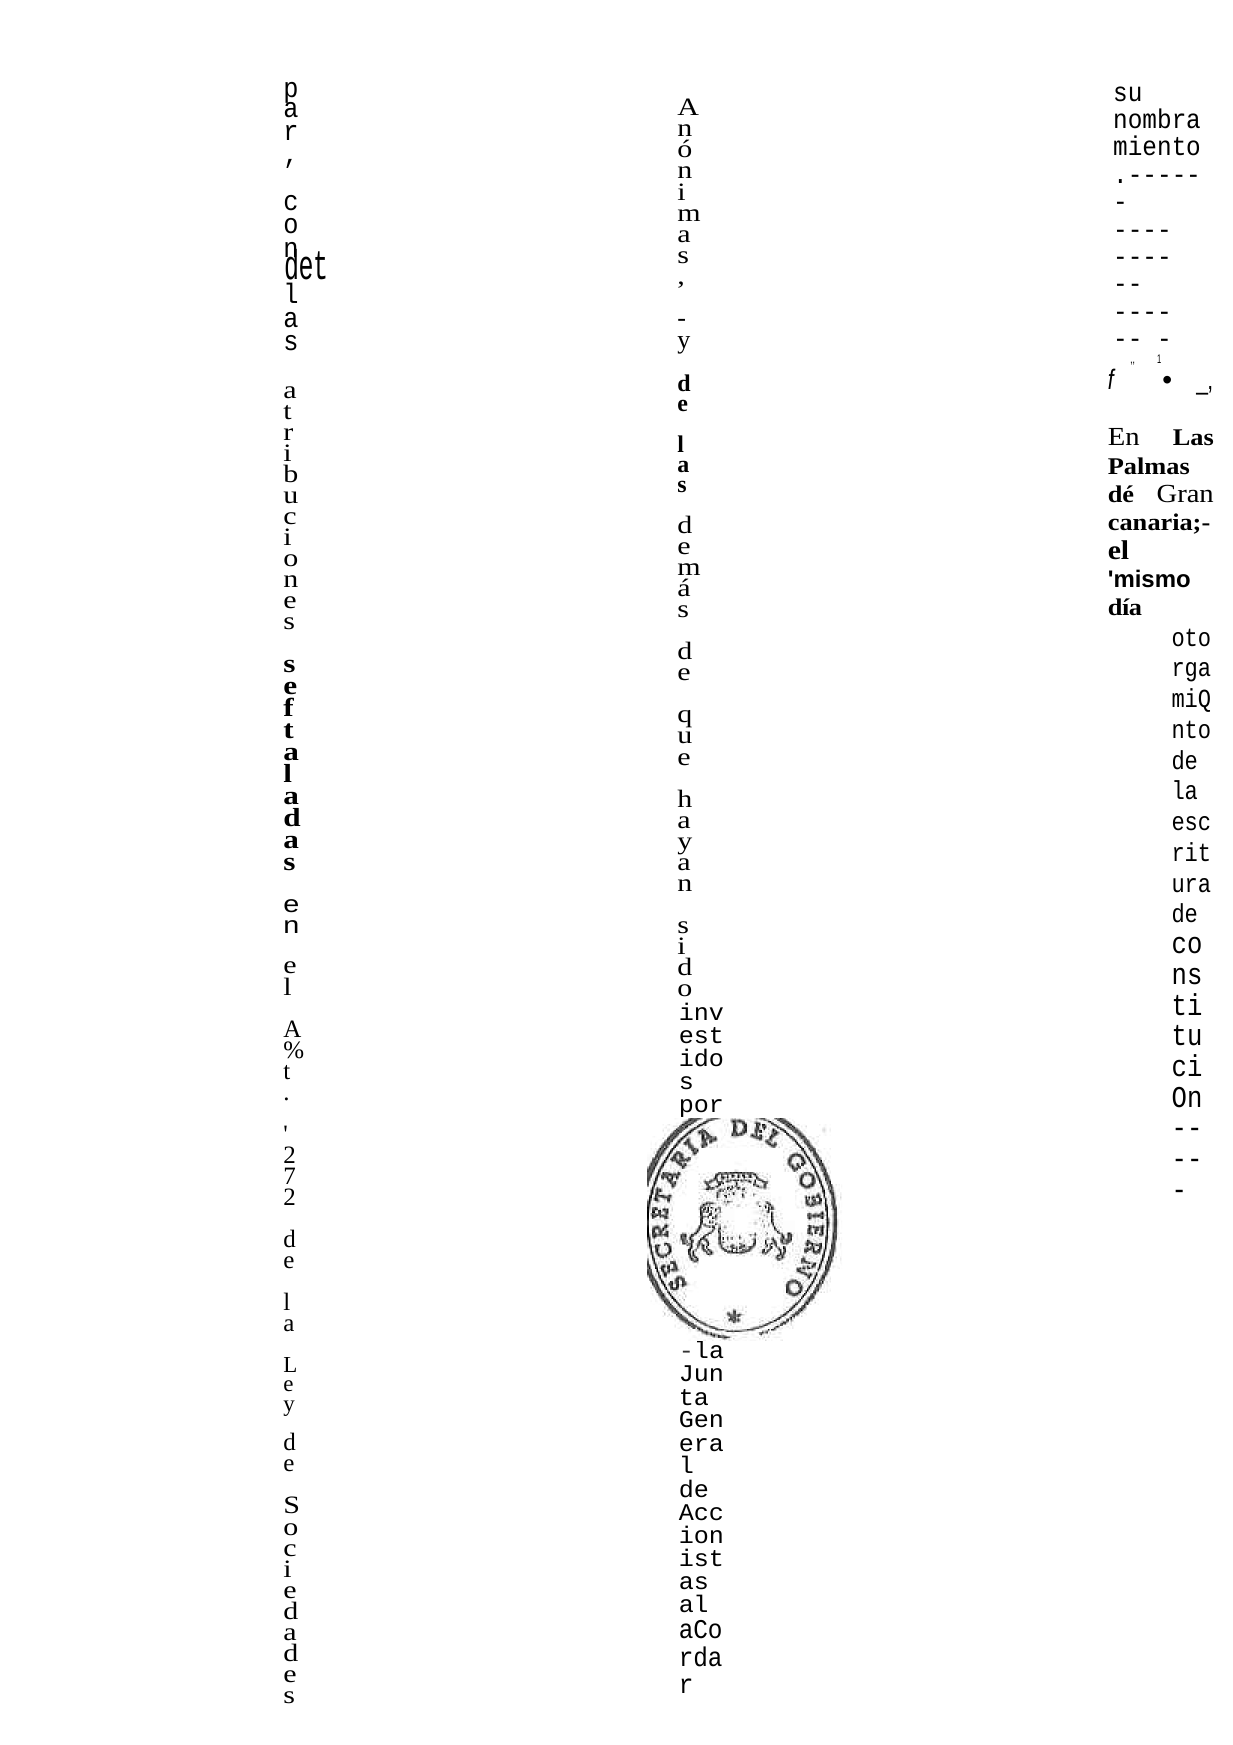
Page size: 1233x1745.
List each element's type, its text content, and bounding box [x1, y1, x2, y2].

text det [284, 245, 332, 292]
text su nombramiento.----- - ---- ---- -- ---- -- - [1113, 79, 1213, 353]
text investidos por [678, 1002, 727, 1118]
text 15 [1211, 1556, 1232, 1587]
text otorgamiQnto de la escritura de constituciOn ---- - [1171, 622, 1213, 1205]
text aCordar [678, 1617, 727, 1699]
text f • _, En Las Palmas dé Gran canaria;- el 'mismo día [1108, 367, 1213, 622]
text -la Junta General de Accionistas al [678, 1341, 727, 1617]
text ,, 1 [1130, 353, 1213, 367]
